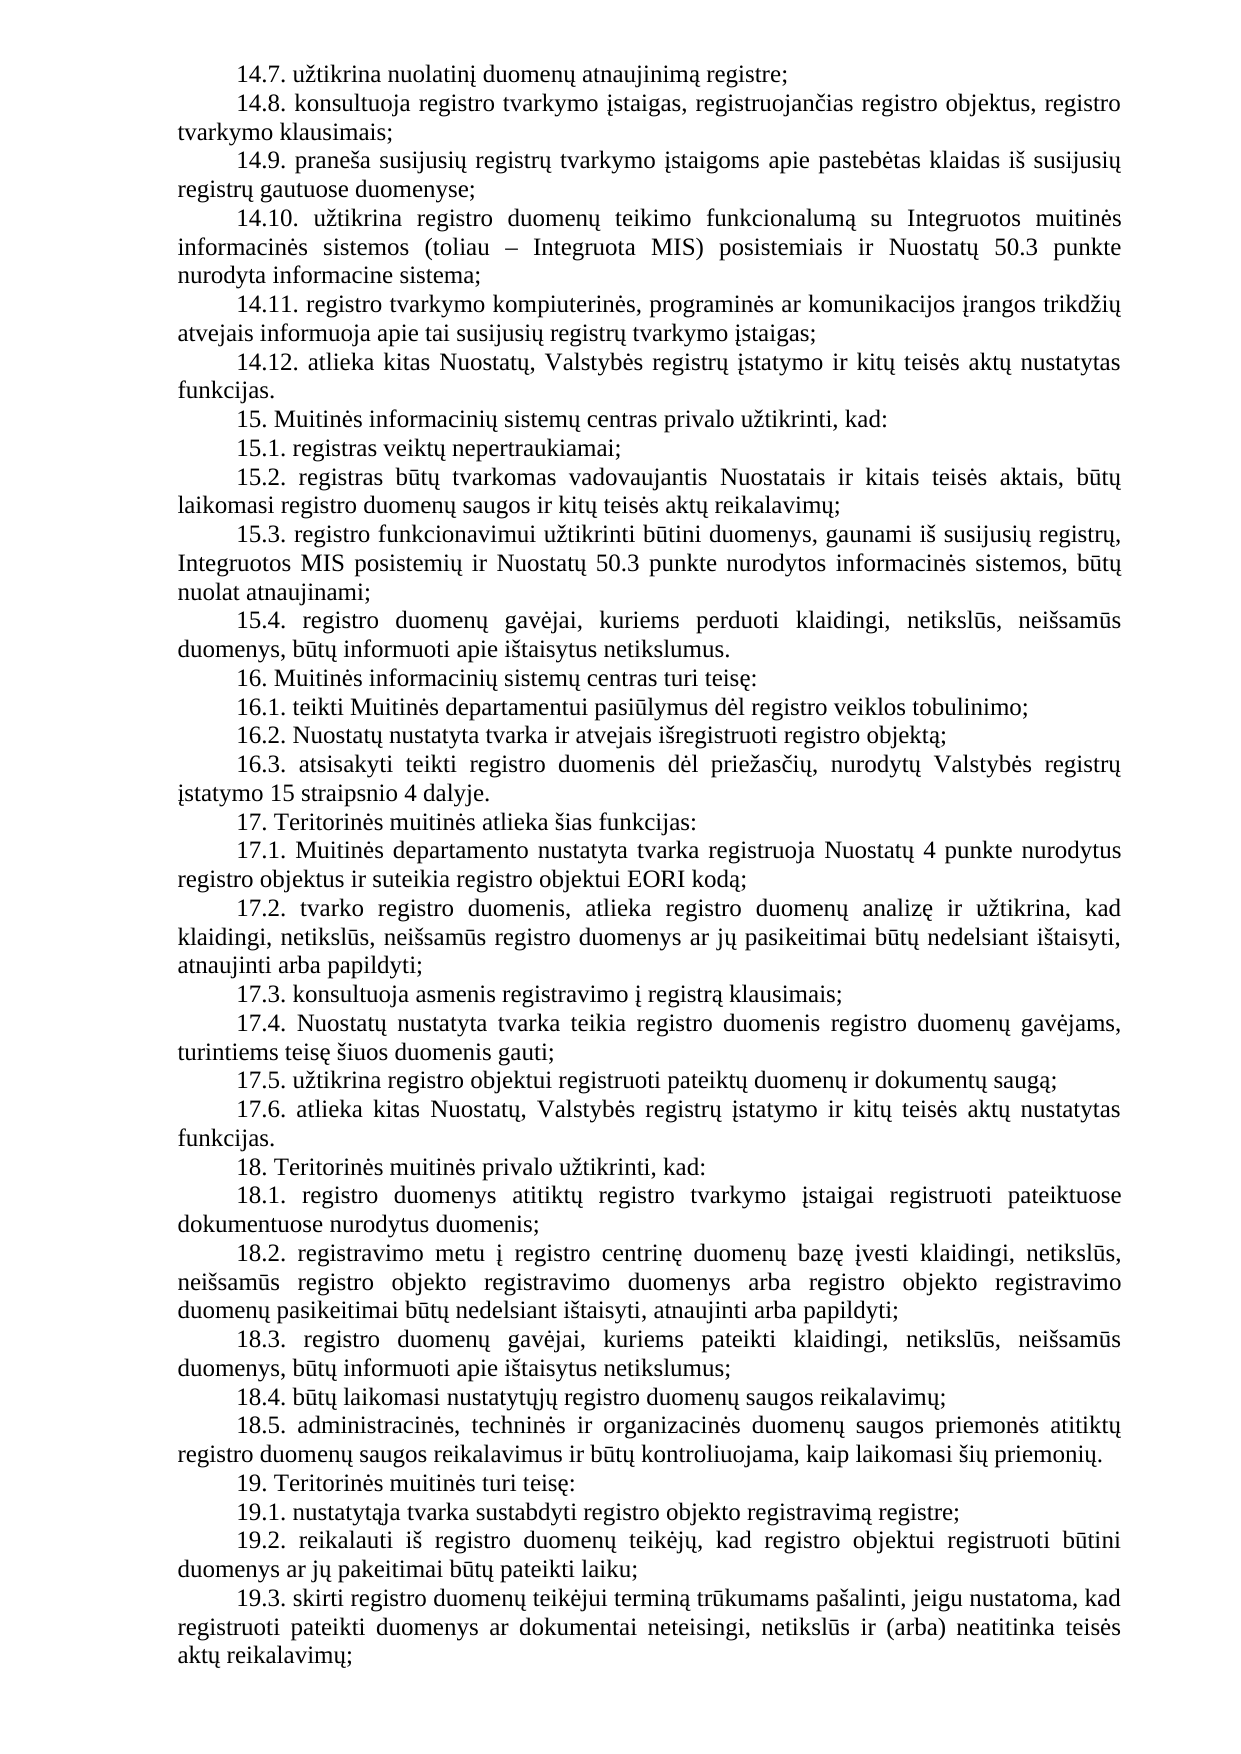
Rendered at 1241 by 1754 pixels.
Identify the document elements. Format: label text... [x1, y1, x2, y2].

text 16.3. atsisakyti teikti registro duomenis dėl priežasčių, nurodytų Valstybės registrų įstatymo 15 straipsnio 4 dalyje. [177, 749, 1122, 807]
text 15. Muitinės informacinių sistemų centras privalo užtikrinti, kad: [177, 404, 1122, 433]
text 19. Teritorinės muitinės turi teisę: [177, 1468, 1122, 1497]
text 16.2. Nuostatų nustatyta tvarka ir atvejais išregistruoti registro objektą; [177, 720, 1122, 749]
text 15.2. registras būtų tvarkomas vadovaujantis Nuostatais ir kitais teisės aktais, būtų laikomasi registro duomenų saugos ir kitų teisės aktų reikalavimų; [177, 462, 1122, 519]
text 15.3. registro funkcionavimui užtikrinti būtini duomenys, gaunami iš susijusių registrų, Integruotos MIS posistemių ir Nuostatų 50.3 punkte nurodytos informacinės sistemos, būtų nuolat atnaujinami; [177, 519, 1122, 605]
text 14.12. atlieka kitas Nuostatų, Valstybės registrų įstatymo ir kitų teisės aktų nustatytas funkcijas. [177, 347, 1122, 404]
text 18.2. registravimo metu į registro centrinę duomenų bazę įvesti klaidingi, netikslūs, neišsamūs registro objekto registravimo duomenys arba registro objekto registravimo duomenų pasikeitimai būtų nedelsiant ištaisyti, atnaujinti arba papildyti; [177, 1238, 1122, 1324]
text 18. Teritorinės muitinės privalo užtikrinti, kad: [177, 1152, 1122, 1180]
text 14.9. praneša susijusių registrų tvarkymo įstaigoms apie pastebėtas klaidas iš susijusių registrų gautuose duomenyse; [177, 145, 1122, 203]
text 19.3. skirti registro duomenų teikėjui terminą trūkumams pašalinti, jeigu nustatoma, kad registruoti pateikti duomenys ar dokumentai neteisingi, netikslūs ir (arba) neatitinka teisės aktų reikalavimų; [177, 1583, 1122, 1669]
text 15.1. registras veiktų nepertraukiamai; [177, 433, 1122, 462]
text 18.1. registro duomenys atitiktų registro tvarkymo įstaigai registruoti pateiktuose dokumentuose nurodytus duomenis; [177, 1180, 1122, 1238]
text 17.3. konsultuoja asmenis registravimo į registrą klausimais; [177, 979, 1122, 1008]
text 18.3. registro duomenų gavėjai, kuriems pateikti klaidingi, netikslūs, neišsamūs duomenys, būtų informuoti apie ištaisytus netikslumus; [177, 1324, 1122, 1382]
text 19.2. reikalauti iš registro duomenų teikėjų, kad registro objektui registruoti būtini duomenys ar jų pakeitimai būtų pateikti laiku; [177, 1525, 1122, 1583]
text 15.4. registro duomenų gavėjai, kuriems perduoti klaidingi, netikslūs, neišsamūs duomenys, būtų informuoti apie ištaisytus netikslumus. [177, 605, 1122, 663]
text 19.1. nustatytąja tvarka sustabdyti registro objekto registravimą registre; [177, 1497, 1122, 1525]
text 14.7. užtikrina nuolatinį duomenų atnaujinimą registre; [177, 59, 1122, 88]
text 17.2. tvarko registro duomenis, atlieka registro duomenų analizę ir užtikrina, kad klaidingi, netikslūs, neišsamūs registro duomenys ar jų pasikeitimai būtų nedelsiant ištaisyti, atnaujinti arba papildyti; [177, 893, 1122, 979]
text 17.1. Muitinės departamento nustatyta tvarka registruoja Nuostatų 4 punkte nurodytus registro objektus ir suteikia registro objektui EORI kodą; [177, 835, 1122, 893]
text 14.10. užtikrina registro duomenų teikimo funkcionalumą su Integruotos muitinės informacinės sistemos (toliau – Integruota MIS) posistemiais ir Nuostatų 50.3 punkte nurodyta informacine sistema; [177, 203, 1122, 289]
text 17.5. užtikrina registro objektui registruoti pateiktų duomenų ir dokumentų saugą; [177, 1065, 1122, 1094]
text 17.4. Nuostatų nustatyta tvarka teikia registro duomenis registro duomenų gavėjams, turintiems teisę šiuos duomenis gauti; [177, 1008, 1122, 1065]
text 16.1. teikti Muitinės departamentui pasiūlymus dėl registro veiklos tobulinimo; [177, 692, 1122, 720]
text 18.5. administracinės, techninės ir organizacinės duomenų saugos priemonės atitiktų registro duomenų saugos reikalavimus ir būtų kontroliuojama, kaip laikomasi šių priemonių. [177, 1410, 1122, 1468]
text 14.11. registro tvarkymo kompiuterinės, programinės ar komunikacijos įrangos trikdžių atvejais informuoja apie tai susijusių registrų tvarkymo įstaigas; [177, 289, 1122, 347]
text 16. Muitinės informacinių sistemų centras turi teisę: [177, 663, 1122, 692]
text 18.4. būtų laikomasi nustatytųjų registro duomenų saugos reikalavimų; [177, 1382, 1122, 1410]
text 14.8. konsultuoja registro tvarkymo įstaigas, registruojančias registro objektus, registro tvarkymo klausimais; [177, 88, 1122, 145]
text 17. Teritorinės muitinės atlieka šias funkcijas: [177, 807, 1122, 835]
text 17.6. atlieka kitas Nuostatų, Valstybės registrų įstatymo ir kitų teisės aktų nustatytas funkcijas. [177, 1094, 1122, 1152]
